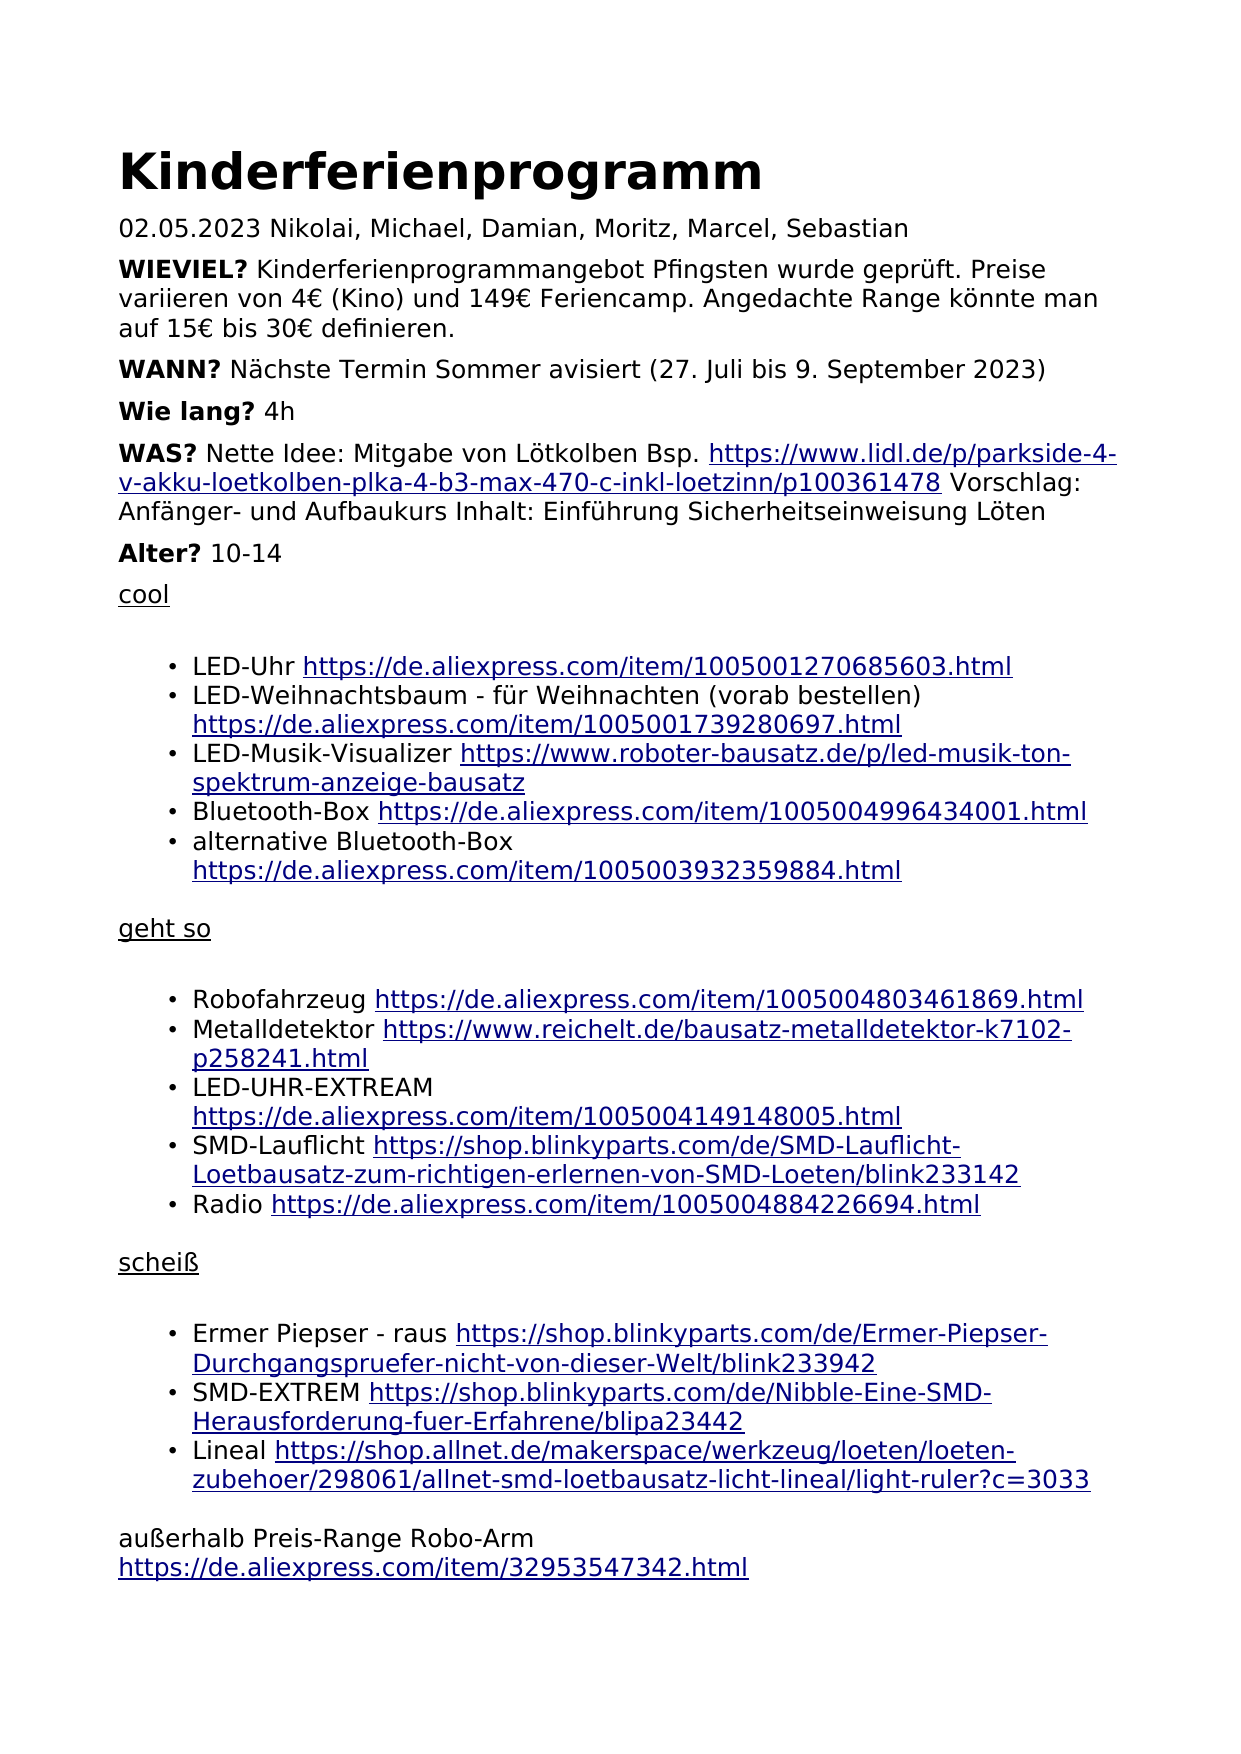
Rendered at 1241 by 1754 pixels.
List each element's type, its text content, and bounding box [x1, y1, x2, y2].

list Radio https://de.aliexpress.com/item/1005004884226694.html [177, 1190, 1122, 1219]
list Metalldetektor https://www.reichelt.de/bausatz-metalldetektor-k7102-p258241.html [177, 1015, 1122, 1073]
text Alter? 10-14 [118, 539, 1122, 568]
text WANN? Nächste Termin Sommer avisiert (27. Juli bis 9. September 2023) [118, 356, 1122, 385]
text geht so [118, 914, 1122, 944]
text scheiß [118, 1248, 1122, 1278]
text 02.05.2023 Nikolai, Michael, Damian, Moritz, Marcel, Sebastian [118, 214, 1122, 243]
list SMD-EXTREM https://shop.blinkyparts.com/de/Nibble-Eine-SMD-Herausforderung-fuer-Erfahrene/blipa23442 [177, 1378, 1122, 1436]
list Lineal https://shop.allnet.de/makerspace/werkzeug/loeten/loeten-zubehoer/298061/allnet-smd-loetbausatz-licht-lineal/light-ruler?c=3033 [177, 1436, 1122, 1494]
list LED-Uhr https://de.aliexpress.com/item/1005001270685603.html [177, 652, 1122, 681]
text Wie lang? 4h [118, 397, 1122, 426]
list alternative Bluetooth-Box https://de.aliexpress.com/item/1005003932359884.html [177, 827, 1122, 885]
list SMD-Lauflicht https://shop.blinkyparts.com/de/SMD-Lauflicht-Loetbausatz-zum-richtigen-erlernen-von-SMD-Loeten/blink233142 [177, 1131, 1122, 1190]
list LED-Musik-Visualizer https://www.roboter-bausatz.de/p/led-musik-ton-spektrum-anzeige-bausatz [177, 739, 1122, 797]
text WAS? Nette Idee: Mitgabe von Lötkolben Bsp. https://www.lidl.de/p/parkside-4-v-akku-loetkolben-plka-4-b3-max-470-c-inkl-loetzinn/p100361478 Vorschlag: Anfänger- und Aufbaukurs Inhalt: Einführung Sicherheitseinweisung Löten [118, 439, 1122, 526]
subtitle Kinderferienprogramm [118, 143, 1122, 201]
text WIEVIEL? Kinderferienprogrammangebot Pfingsten wurde geprüft. Preise variieren von 4€ (Kino) und 149€ Feriencamp. Angedachte Range könnte man auf 15€ bis 30€ definieren. [118, 256, 1122, 343]
text außerhalb Preis-Range Robo-Arm https://de.aliexpress.com/item/32953547342.html [118, 1524, 1122, 1582]
list Robofahrzeug https://de.aliexpress.com/item/1005004803461869.html [177, 986, 1122, 1015]
list Ermer Piepser - raus https://shop.blinkyparts.com/de/Ermer-Piepser-Durchgangspruefer-nicht-von-dieser-Welt/blink233942 [177, 1319, 1122, 1378]
list LED-UHR-EXTREAM https://de.aliexpress.com/item/1005004149148005.html [177, 1073, 1122, 1131]
list LED-Weihnachtsbaum - für Weihnachten (vorab bestellen) https://de.aliexpress.com/item/1005001739280697.html [177, 681, 1122, 739]
list Bluetooth-Box https://de.aliexpress.com/item/1005004996434001.html [177, 797, 1122, 827]
text cool [118, 581, 1122, 610]
